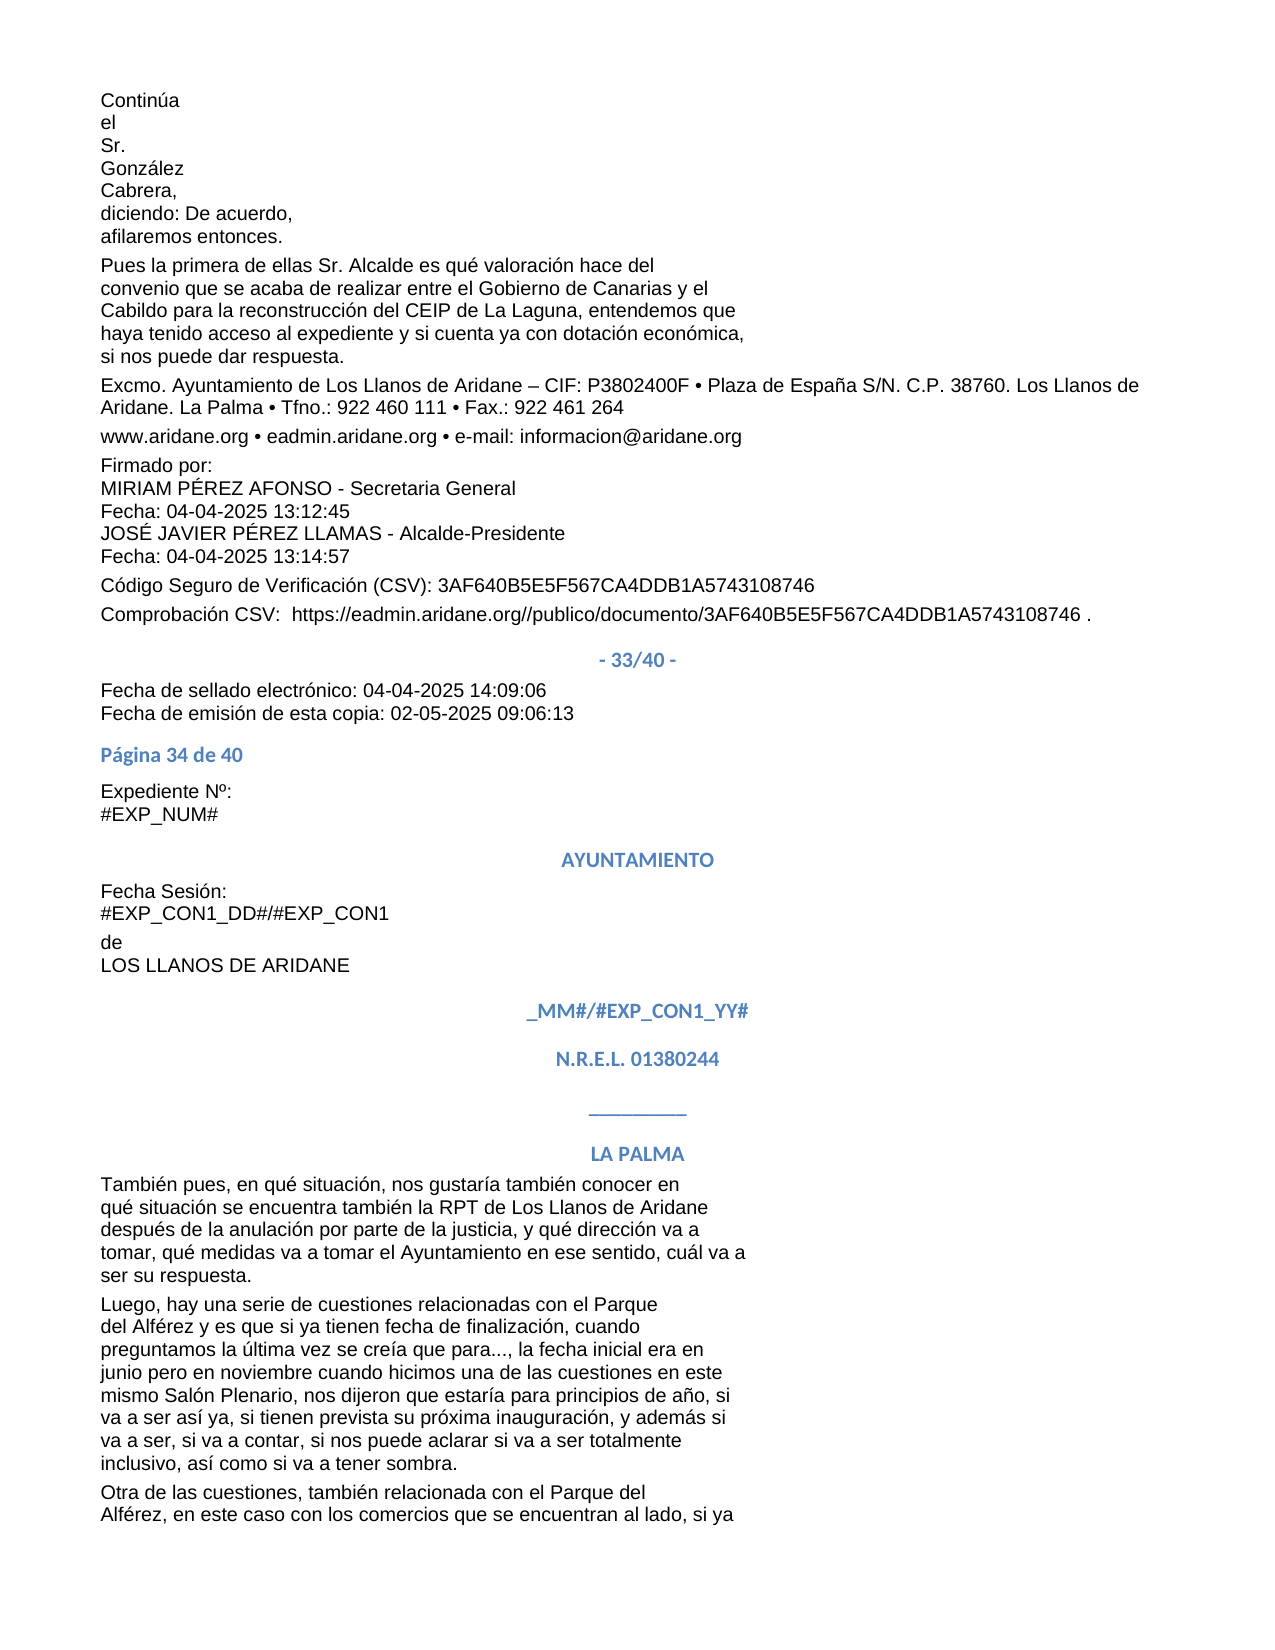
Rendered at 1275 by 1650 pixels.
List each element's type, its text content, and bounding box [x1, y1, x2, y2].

text Comprobación CSV: https://eadmin.aridane.org//publico/documento/3AF640B5E5F567CA4DDB1A5743108746 . [100, 603, 1174, 626]
text Excmo. Ayuntamiento de Los Llanos de Aridane – CIF: P3802400F • Plaza de España S/N. C.P. 38760. Los Llanos de Aridane. La Palma • Tfno.: 922 460 111 • Fax.: 922 461 264 [100, 373, 1174, 419]
text www.aridane.org • eadmin.aridane.org • e-mail: informacion@aridane.org [100, 425, 1174, 448]
subtitle _________ [100, 1092, 1174, 1119]
text Código Seguro de Verificación (CSV): 3AF640B5E5F567CA4DDB1A5743108746 [100, 574, 1174, 597]
text Continúa el Sr. González Cabrera, diciendo: De acuerdo, afilaremos entonces. [100, 88, 1174, 247]
subtitle Página 34 de 40 [100, 741, 1174, 768]
text de LOS LLANOS DE ARIDANE [100, 931, 1174, 977]
subtitle _MM#/#EXP_CON1_YY# [100, 997, 1174, 1024]
text Firmado por: MIRIAM PÉREZ AFONSO - Secretaria General Fecha: 04-04-2025 13:12:45 JOSÉ JAVIER PÉREZ LLAMAS - Alcalde-Presidente Fecha: 04-04-2025 13:14:57 [100, 454, 1174, 568]
text Expediente Nº: #EXP_NUM# [100, 780, 1174, 826]
subtitle AYUNTAMIENTO [100, 847, 1174, 873]
subtitle LA PALMA [100, 1140, 1174, 1167]
subtitle - 33/40 - [100, 646, 1174, 673]
text Pues la primera de ellas Sr. Alcalde es qué valoración hace del convenio que se acaba de realizar entre el Gobierno de Canarias y el Cabildo para la reconstrucción del CEIP de La Laguna, entendemos que haya tenido acceso al expediente y si cuenta ya con dotación económica, si nos puede dar respuesta. [100, 254, 1174, 367]
text Fecha de sellado electrónico: 04-04-2025 14:09:06 Fecha de emisión de esta copia: 02-05-2025 09:06:13 [100, 679, 1174, 725]
text También pues, en qué situación, nos gustaría también conocer en qué situación se encuentra también la RPT de Los Llanos de Aridane después de la anulación por parte de la justicia, y qué dirección va a tomar, qué medidas va a tomar el Ayuntamiento en ese sentido, cuál va a ser su respuesta. [100, 1173, 1174, 1286]
text Fecha Sesión: #EXP_CON1_DD#/#EXP_CON1 [100, 879, 1174, 925]
subtitle N.R.E.L. 01380244 [100, 1045, 1174, 1072]
text Otra de las cuestiones, también relacionada con el Parque del Alférez, en este caso con los comercios que se encuentran al lado, si ya [100, 1481, 1174, 1526]
text Luego, hay una serie de cuestiones relacionadas con el Parque del Alférez y es que si ya tienen fecha de finalización, cuando preguntamos la última vez se creía que para..., la fecha inicial era en junio pero en noviembre cuando hicimos una de las cuestiones en este mismo Salón Plenario, nos dijeron que estaría para principios de año, si va a ser así ya, si tienen prevista su próxima inauguración, y además si va a ser, si va a contar, si nos puede aclarar si va a ser totalmente inclusivo, así como si va a tener sombra. [100, 1293, 1174, 1474]
